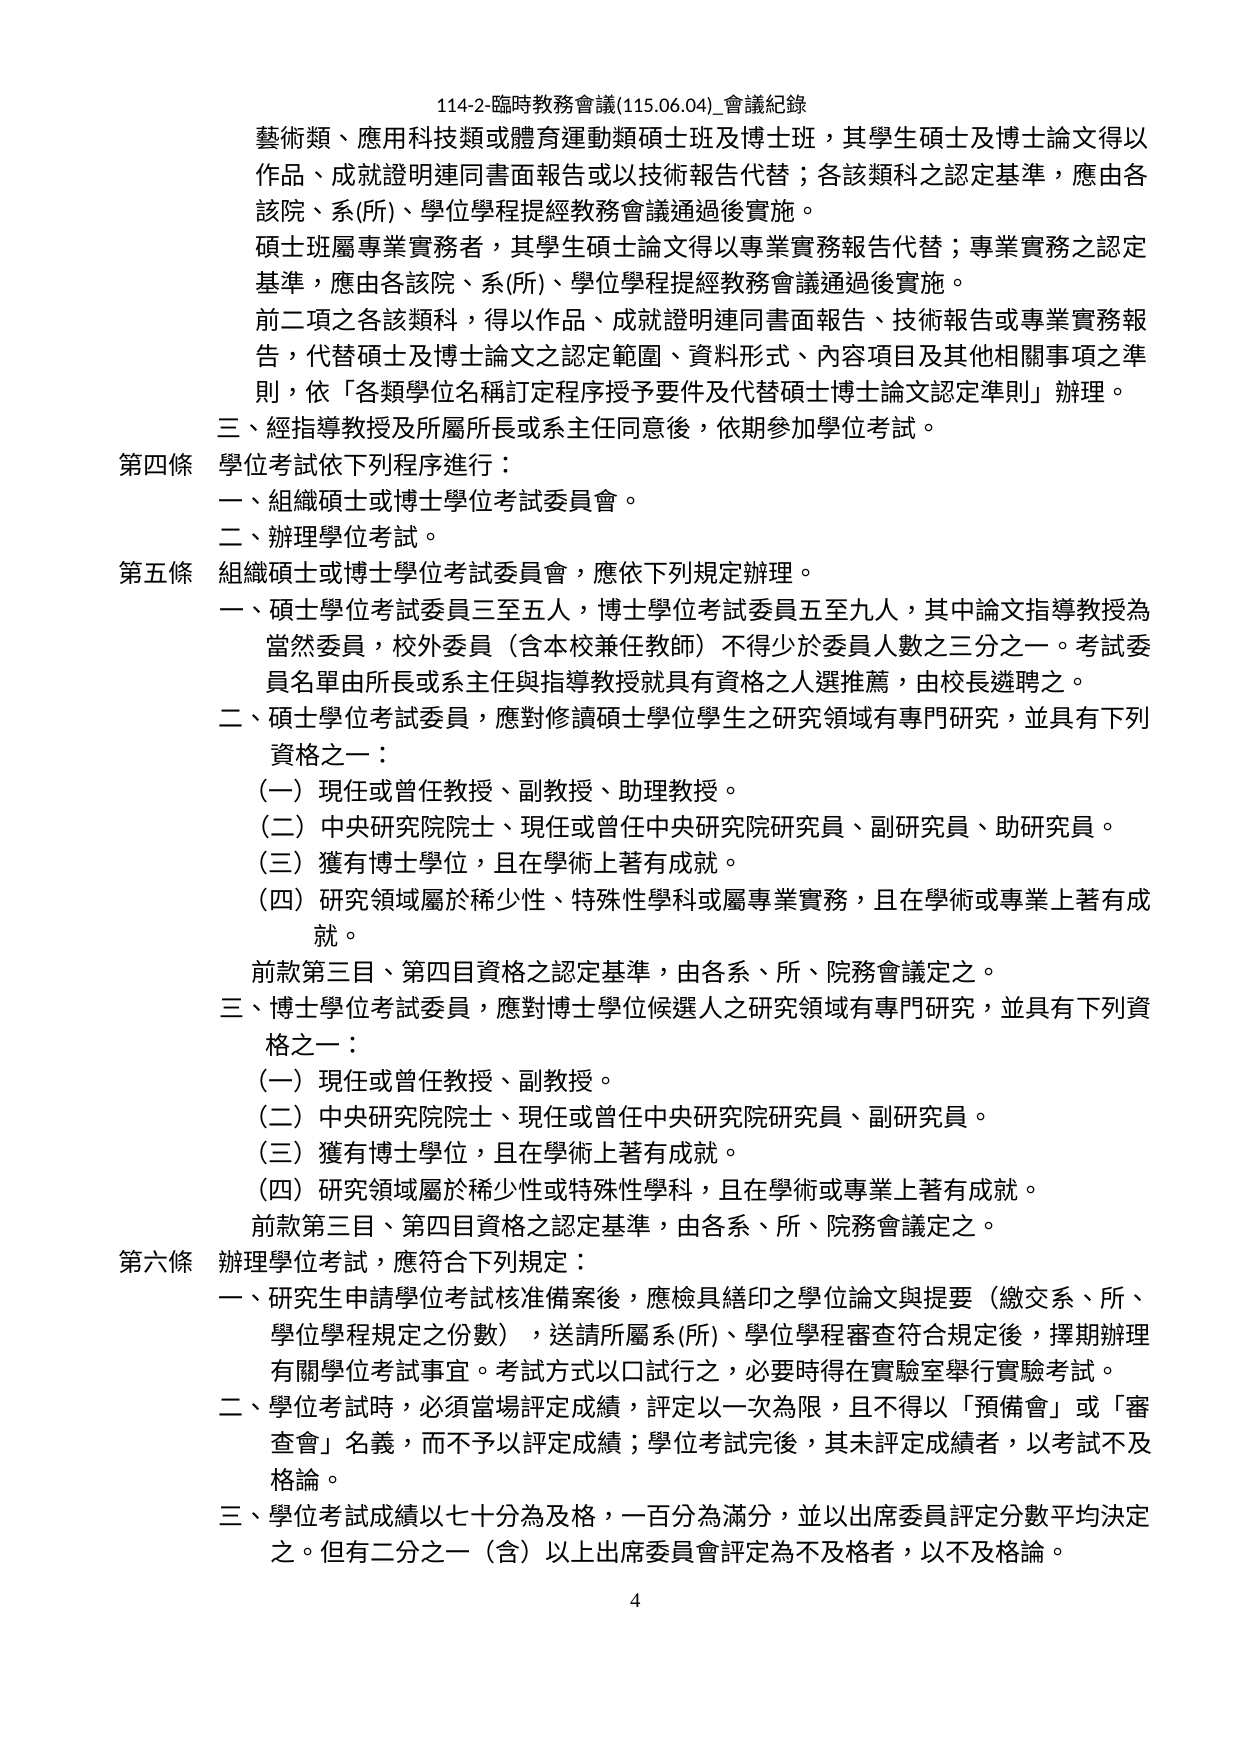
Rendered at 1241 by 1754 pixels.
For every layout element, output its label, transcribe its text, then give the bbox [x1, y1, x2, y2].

text （一）現任或曾任教授、副教授。 [118, 1061, 1152, 1098]
text 前二項之各該類科，得以作品、成就證明連同書面報告、技術報告或專業實務報告，代替碩士及博士論文之認定範圍、資料形式、內容項目及其他相關事項之準則，依「各類學位名稱訂定程序授予要件及代替碩士博士論文認定準則」辦理。 [255, 300, 1149, 409]
text 二、辦理學位考試。 [118, 518, 1152, 554]
text （三）獲有博士學位，且在學術上著有成就。 [244, 844, 1152, 880]
text 一、碩士學位考試委員三至五人，博士學位考試委員五至九人，其中論文指導教授為當然委員，校外委員（含本校兼任教師）不得少於委員人數之三分之一。考試委員名單由所長或系主任與指導教授就具有資格之人選推薦，由校長遴聘之。 [219, 590, 1152, 699]
text 第五條 組織碩士或博士學位考試委員會，應依下列規定辦理。 [118, 554, 1152, 590]
text 二、學位考試時，必須當場評定成績，評定以一次為限，且不得以「預備會」或「審查會」名義，而不予以評定成績；學位考試完後，其未評定成績者，以考試不及格論。 [218, 1388, 1152, 1496]
text 二、碩士學位考試委員，應對修讀碩士學位學生之研究領域有專門研究，並具有下列資格之一： [218, 699, 1152, 771]
text （二）中央研究院院士、現任或曾任中央研究院研究員、副研究員、助研究員。 [245, 808, 1152, 844]
text 前款第三目、第四目資格之認定基準，由各系、所、院務會議定之。 [251, 953, 1152, 989]
text （四）研究領域屬於稀少性、特殊性學科或屬專業實務，且在學術或專業上著有成就。 [244, 880, 1152, 953]
text 前款第三目、第四目資格之認定基準，由各系、所、院務會議定之。 [251, 1206, 1152, 1243]
text 一、組織碩士或博士學位考試委員會。 [118, 481, 1152, 518]
text 第四條 學位考試依下列程序進行： [118, 445, 1152, 481]
text 一、研究生申請學位考試核准備案後，應檢具繕印之學位論文與提要（繳交系、所、學位學程規定之份數），送請所屬系(所)、學位學程審查符合規定後，擇期辦理有關學位考試事宜。考試方式以口試行之，必要時得在實驗室舉行實驗考試。 [218, 1279, 1152, 1388]
text （四）研究領域屬於稀少性或特殊性學科，且在學術或專業上著有成就。 [244, 1170, 1152, 1206]
text 第六條 辦理學位考試，應符合下列規定： [118, 1243, 1152, 1279]
text 藝術類、應用科技類或體育運動類碩士班及博士班，其學生碩士及博士論文得以作品、成就證明連同書面報告或以技術報告代替；各該類科之認定基準，應由各該院、系(所)、學位學程提經教務會議通過後實施。 [255, 119, 1149, 228]
text 三、學位考試成績以七十分為及格，一百分為滿分，並以出席委員評定分數平均決定之。但有二分之一（含）以上出席委員會評定為不及格者，以不及格論。 [218, 1496, 1152, 1569]
text 三、經指導教授及所屬所長或系主任同意後，依期參加學位考試。 [216, 409, 1149, 445]
text （二）中央研究院院士、現任或曾任中央研究院研究員、副研究員。 [118, 1098, 1152, 1134]
text （一）現任或曾任教授、副教授、助理教授。 [244, 771, 1152, 808]
text （三）獲有博士學位，且在學術上著有成就。 [118, 1134, 1152, 1170]
text 三、博士學位考試委員，應對博士學位候選人之研究領域有專門研究，並具有下列資格之一： [219, 989, 1152, 1061]
text 碩士班屬專業實務者，其學生碩士論文得以專業實務報告代替；專業實務之認定基準，應由各該院、系(所)、學位學程提經教務會議通過後實施。 [255, 228, 1149, 300]
